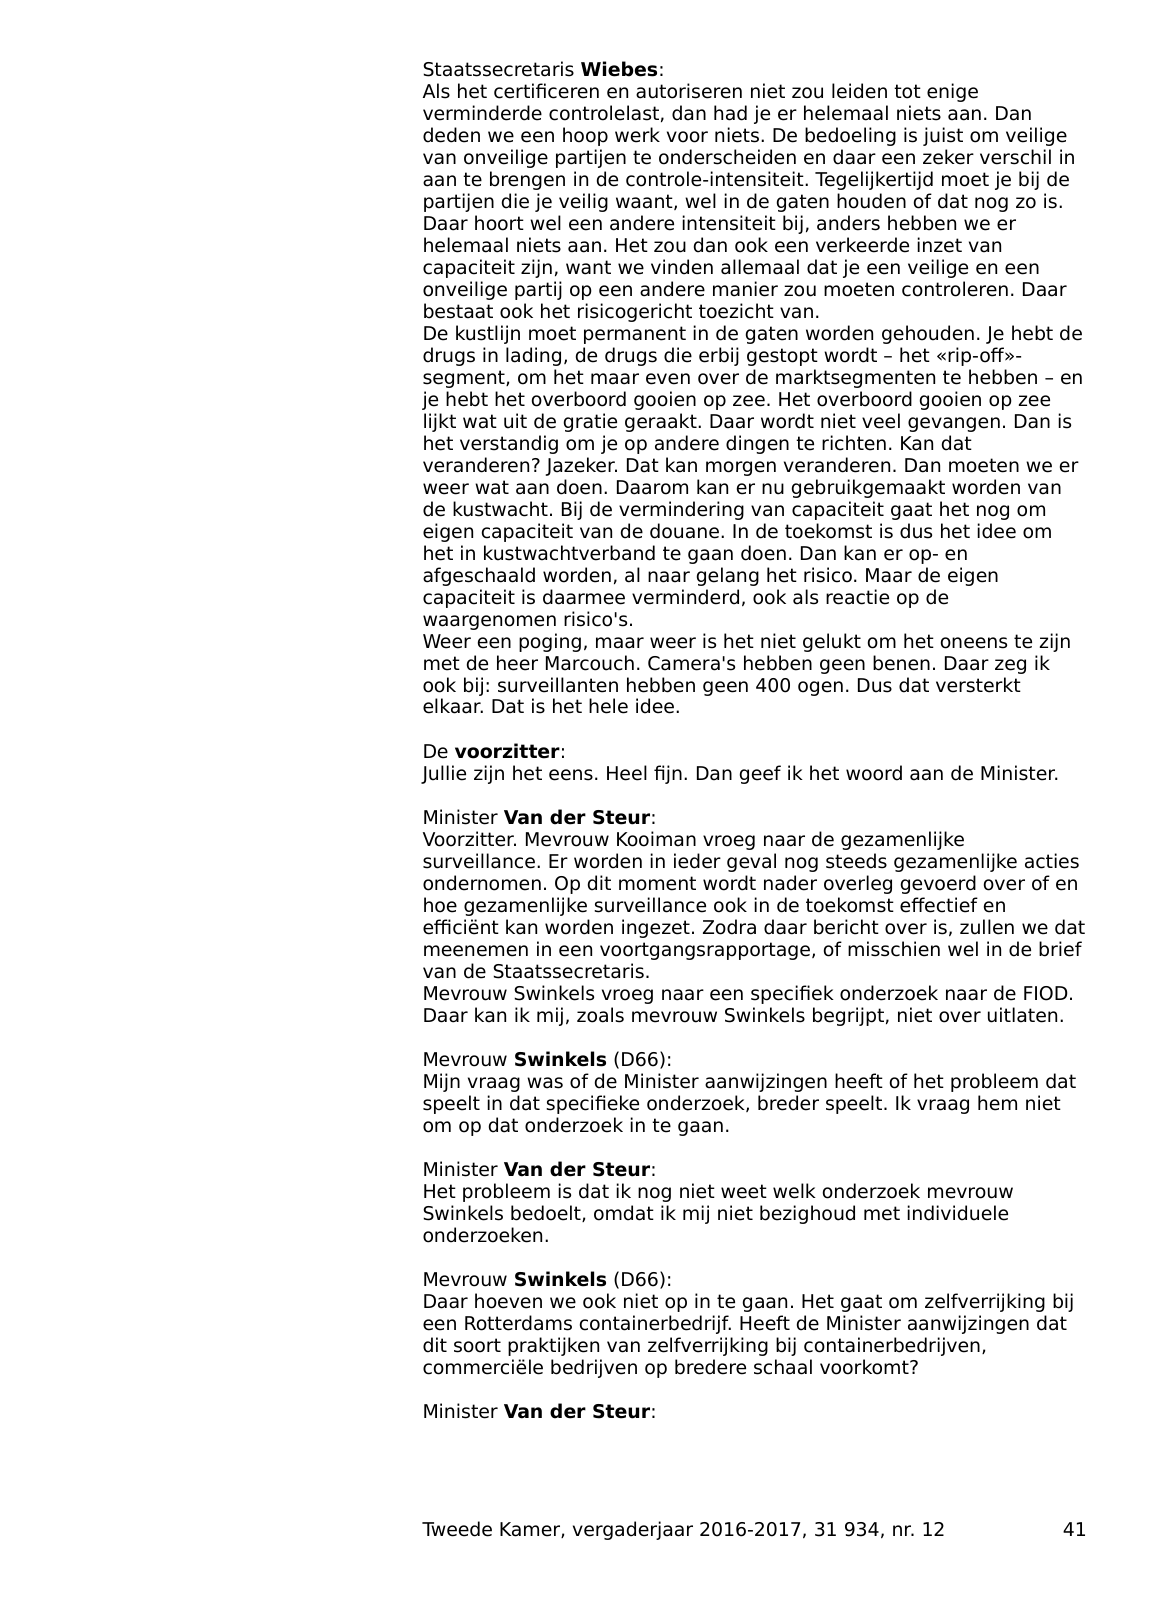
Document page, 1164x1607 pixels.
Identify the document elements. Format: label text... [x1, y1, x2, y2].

text Minister Van der Steur: [422, 1159, 1087, 1181]
text Staatssecretaris Wiebes: [422, 59, 1087, 81]
text Voorzitter. Mevrouw Kooiman vroeg naar de gezamenlijke surveillance. Er worden in ieder geval nog steeds gezamenlijke acties ondernomen. Op dit moment wordt nader overleg gevoerd over of en hoe gezamenlijke surveillance ook in de toekomst effectief en efficiënt kan worden ingezet. Zodra daar bericht over is, zullen we dat meenemen in een voortgangsrapportage, of misschien wel in de brief van de Staatssecretaris. [422, 829, 1087, 983]
text Weer een poging, maar weer is het niet gelukt om het oneens te zijn met de heer Marcouch. Camera's hebben geen benen. Daar zeg ik ook bij: surveillanten hebben geen 400 ogen. Dus dat versterkt elkaar. Dat is het hele idee. [422, 631, 1087, 718]
text Minister Van der Steur: [422, 807, 1087, 829]
text Mijn vraag was of de Minister aanwijzingen heeft of het probleem dat speelt in dat specifieke onderzoek, breder speelt. Ik vraag hem niet om op dat onderzoek in te gaan. [422, 1071, 1087, 1137]
text Minister Van der Steur: [422, 1401, 1087, 1423]
text De kustlijn moet permanent in de gaten worden gehouden. Je hebt de drugs in lading, de drugs die erbij gestopt wordt – het «rip-off»-segment, om het maar even over de marktsegmenten te hebben – en je hebt het overboord gooien op zee. Het overboord gooien op zee lijkt wat uit de gratie geraakt. Daar wordt niet veel gevangen. Dan is het verstandig om je op andere dingen te richten. Kan dat veranderen? Jazeker. Dat kan morgen veranderen. Dan moeten we er weer wat aan doen. Daarom kan er nu gebruikgemaakt worden van de kustwacht. Bij de vermindering van capaciteit gaat het nog om eigen capaciteit van de douane. In de toekomst is dus het idee om het in kustwachtverband te gaan doen. Dan kan er op- en afgeschaald worden, al naar gelang het risico. Maar de eigen capaciteit is daarmee verminderd, ook als reactie op de waargenomen risico's. [422, 323, 1087, 631]
text Mevrouw Swinkels (D66): [422, 1269, 1087, 1291]
text Het probleem is dat ik nog niet weet welk onderzoek mevrouw Swinkels bedoelt, omdat ik mij niet bezighoud met individuele onderzoeken. [422, 1181, 1087, 1247]
text Daar hoeven we ook niet op in te gaan. Het gaat om zelfverrijking bij een Rotterdams containerbedrijf. Heeft de Minister aanwijzingen dat dit soort praktijken van zelfverrijking bij containerbedrijven, commerciële bedrijven op bredere schaal voorkomt? [422, 1291, 1087, 1379]
text Als het certificeren en autoriseren niet zou leiden tot enige verminderde controlelast, dan had je er helemaal niets aan. Dan deden we een hoop werk voor niets. De bedoeling is juist om veilige van onveilige partijen te onderscheiden en daar een zeker verschil in aan te brengen in de controle-intensiteit. Tegelijkertijd moet je bij de partijen die je veilig waant, wel in de gaten houden of dat nog zo is. Daar hoort wel een andere intensiteit bij, anders hebben we er helemaal niets aan. Het zou dan ook een verkeerde inzet van capaciteit zijn, want we vinden allemaal dat je een veilige en een onveilige partij op een andere manier zou moeten controleren. Daar bestaat ook het risicogericht toezicht van. [422, 81, 1087, 323]
text De voorzitter: [422, 741, 1087, 763]
text Mevrouw Swinkels vroeg naar een specifiek onderzoek naar de FIOD. Daar kan ik mij, zoals mevrouw Swinkels begrijpt, niet over uitlaten. [422, 983, 1087, 1027]
text Jullie zijn het eens. Heel fijn. Dan geef ik het woord aan de Minister. [422, 763, 1087, 784]
text Mevrouw Swinkels (D66): [422, 1049, 1087, 1071]
